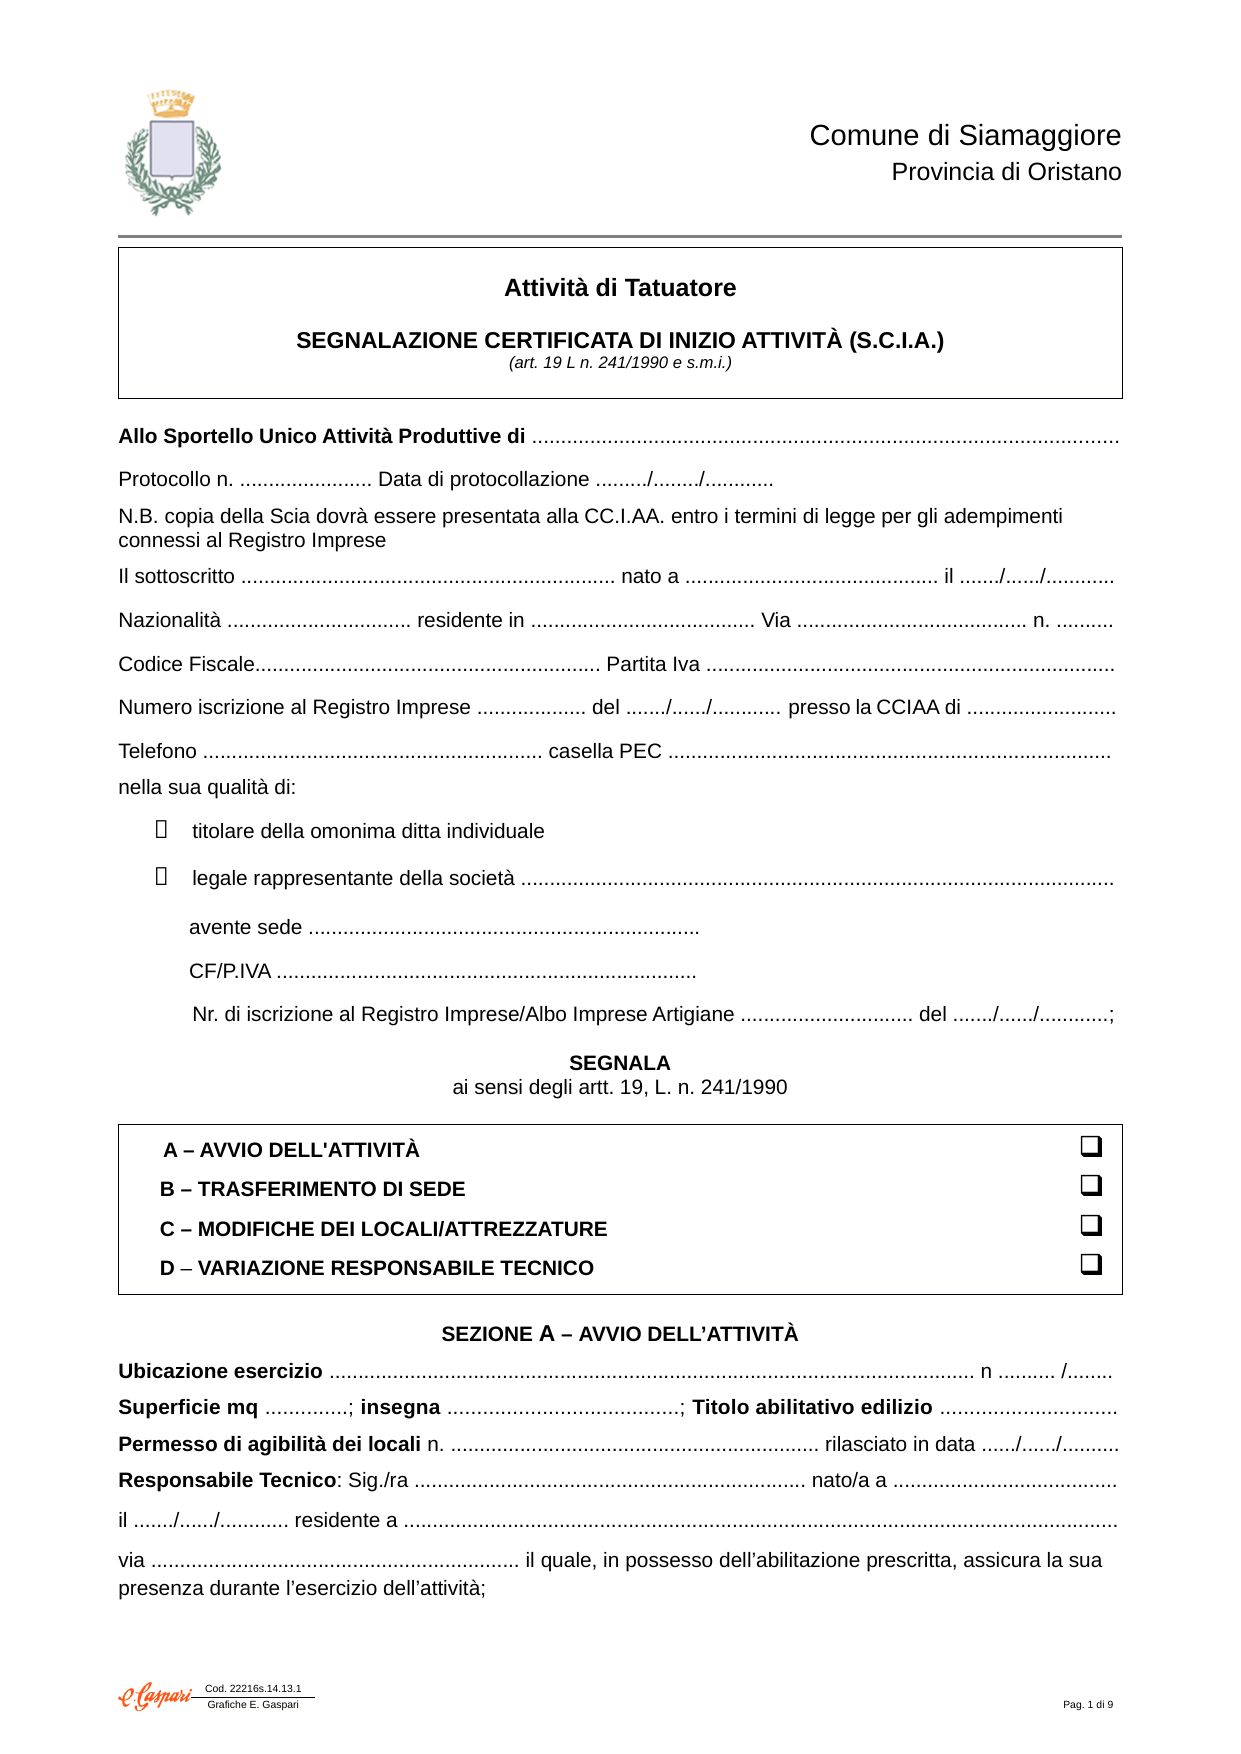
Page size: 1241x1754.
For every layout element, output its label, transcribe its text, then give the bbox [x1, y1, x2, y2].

text Allo Sportello Unico Attività Produttive di [118, 423, 1122, 447]
text CF/P.IVA ......................................................................... [189, 958, 1122, 982]
picture [122, 152, 224, 157]
text Comune di Siamaggiore [118, 118, 1122, 152]
text Provincia di Oristano [118, 157, 1122, 185]
text  titolare della omonima ditta individuale [153, 812, 1122, 846]
text Nazionalità ................................ residente in ....................................... Via ........................................ n. .......... [118, 608, 1122, 632]
picture [118, 1682, 192, 1711]
text Nr. di iscrizione al Registro Imprese/Albo Imprese Artigiane .............................. del ......./....../............; [192, 1002, 1122, 1026]
text via ................................................................ il quale, in possesso dell’abilitazione prescritta, assicura la sua presenza durante l’esercizio dell’attività; [118, 1548, 1104, 1599]
text SEGNALA [118, 1051, 1122, 1075]
text il ......./....../............ residente a ............................................................................................................................ [118, 1508, 1122, 1532]
text SEZIONE A – AVVIO DELL’ATTIVITà [118, 1320, 1122, 1346]
text Permesso di agibilità dei locali n. ................................................................ rilasciato in data ....../....../.......... [118, 1432, 1122, 1456]
picture [122, 87, 224, 118]
text avente sede .................................................................... [189, 915, 1122, 939]
text  legale rappresentante della società ....................................................................................................... [153, 858, 1122, 892]
picture [122, 185, 224, 219]
text Responsabile Tecnico: Sig./ra .................................................................... nato/a a ....................................... [118, 1468, 1122, 1492]
text N.B. copia della Scia dovrà essere presentata alla CC.I.AA. entro i termini di legge per gli adempimenti connessi al Registro Imprese [118, 504, 1122, 552]
text Il sottoscritto ................................................................. nato a ............................................ il ......./....../............ [118, 564, 1122, 588]
table_header A – AVVIO DELL'ATTIVITÀ  B – TRASFERIMENTO DI SEDE  C – MODIFICHE DEI LOCALI/ATTREZZATURE  D – VARIAZIONE RESPONSABILE TECNICO  [119, 1125, 1122, 1294]
text Telefono ........................................................... casella PEC ............................................................................. [118, 739, 1122, 763]
text Protocollo n. ....................... Data di protocollazione ........./......../............ [118, 467, 1122, 491]
text Numero iscrizione al Registro Imprese ................... del ......./....../............ presso la CCIAA di .......................... [118, 695, 1122, 719]
text Codice Fiscale............................................................ Partita Iva ....................................................................... [118, 651, 1122, 675]
text Ubicazione esercizio ................................................................................................................ n .......... /........ [118, 1359, 1122, 1383]
text nella sua qualità di: [118, 775, 1122, 799]
table_header Attività di Tatuatore SEGNALAZIONE CERTIFICATA DI INIZIO ATTIVITÀ (S.C.I.A.) (art. 19 L n. 241/1990 e s.m.i.) [119, 248, 1122, 397]
text Superficie mq ..............; insegna .......................................; Titolo abilitativo edilizio .............................. [118, 1395, 1122, 1419]
text ai sensi degli artt. 19, L. n. 241/1990 [118, 1075, 1122, 1099]
